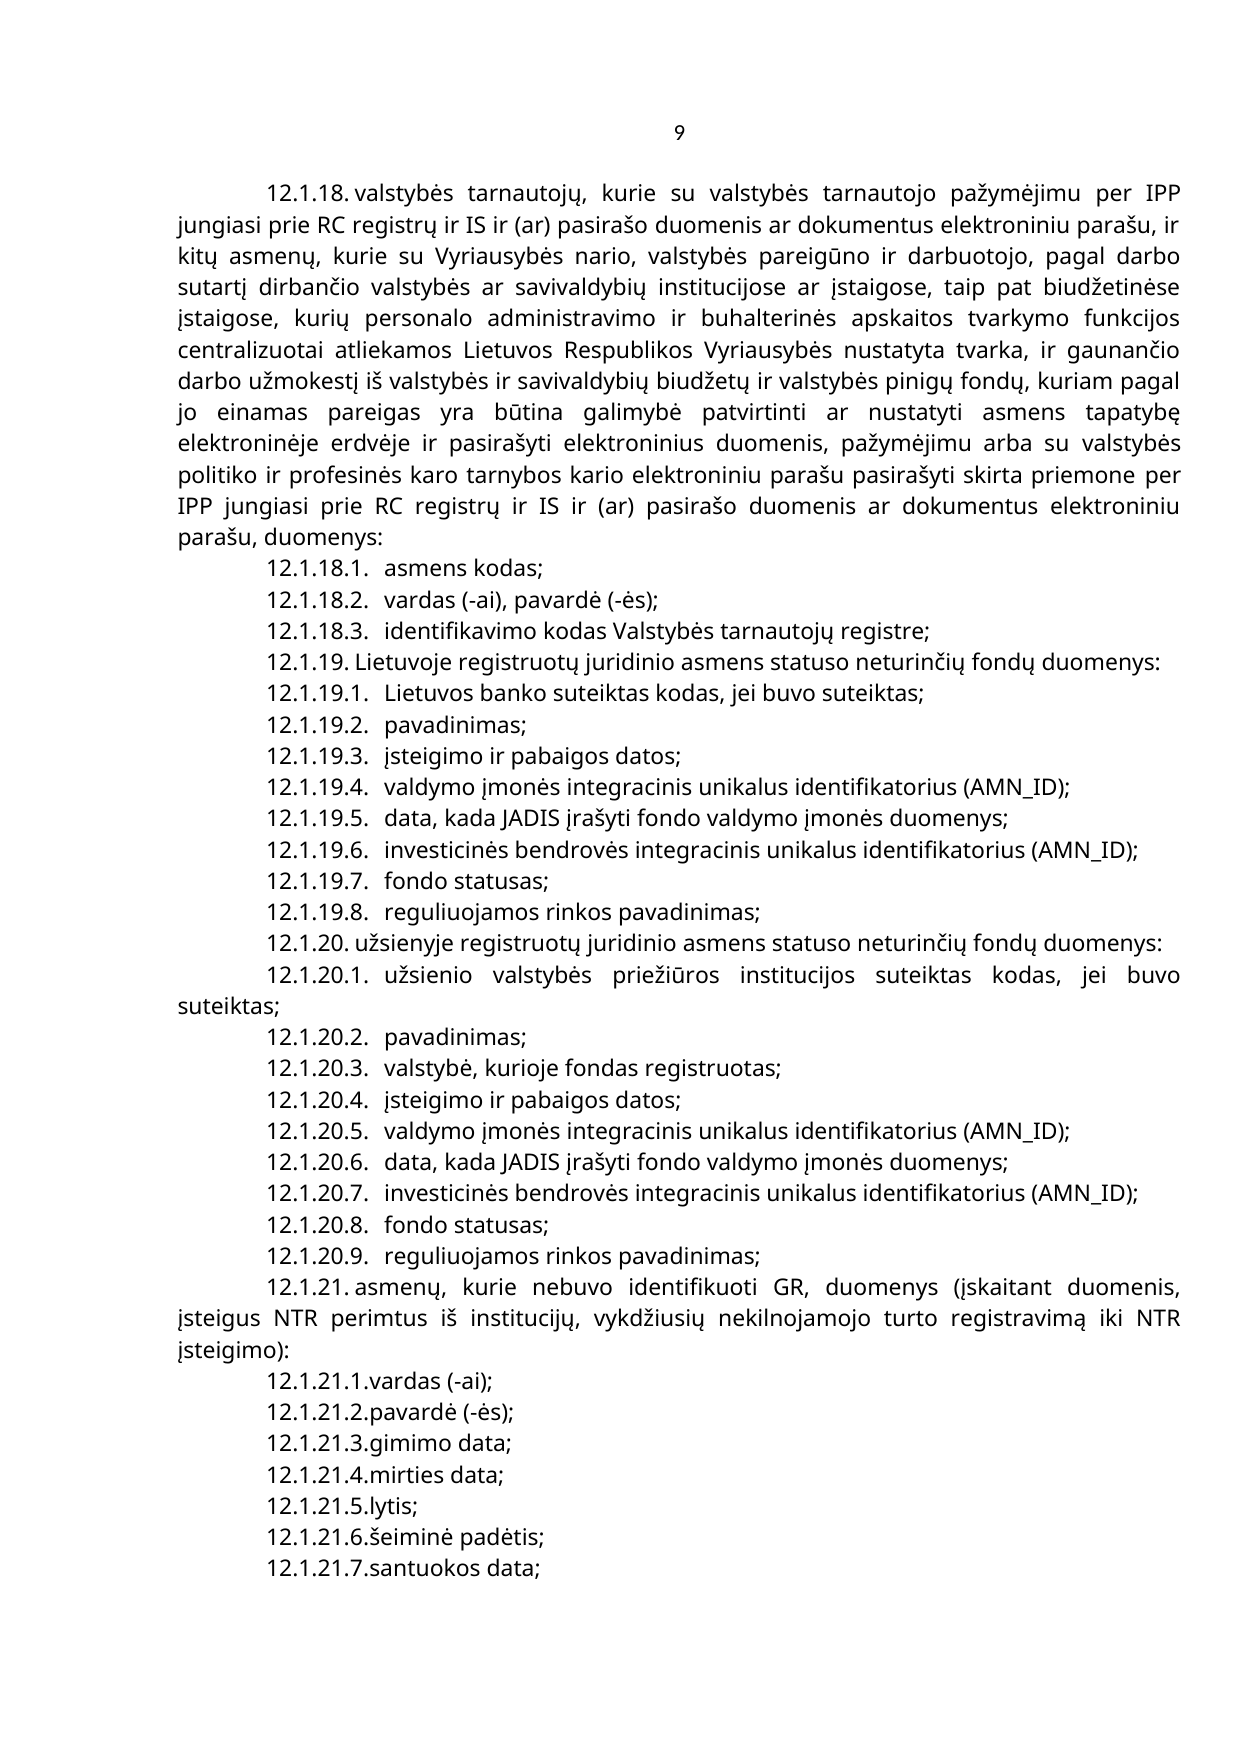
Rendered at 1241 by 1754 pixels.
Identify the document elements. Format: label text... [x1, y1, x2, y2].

text 12.1.19.6. investicinės bendrovės integracinis unikalus identifikatorius (AMN_ID); [177, 834, 1181, 865]
text 12.1.20.7. investicinės bendrovės integracinis unikalus identifikatorius (AMN_ID); [177, 1177, 1181, 1209]
text 12.1.20.8. fondo statusas; [177, 1209, 1181, 1240]
text 12.1.19. Lietuvoje registruotų juridinio asmens statuso neturinčių fondų duomenys: [177, 646, 1181, 677]
text 12.1.19.5. data, kada JADIS įrašyti fondo valdymo įmonės duomenys; [177, 802, 1181, 834]
text 12.1.21. asmenų, kurie nebuvo identifikuoti GR, duomenys (įskaitant duomenis, įsteigus NTR perimtus iš institucijų, vykdžiusių nekilnojamojo turto registravimą iki NTR įsteigimo): [177, 1271, 1181, 1365]
text 12.1.20.2. pavadinimas; [177, 1021, 1181, 1052]
text 12.1.20.9. reguliuojamos rinkos pavadinimas; [177, 1240, 1181, 1271]
text 12.1.20.5. valdymo įmonės integracinis unikalus identifikatorius (AMN_ID); [177, 1115, 1181, 1146]
text 12.1.20. užsienyje registruotų juridinio asmens statuso neturinčių fondų duomenys: [177, 927, 1181, 959]
text 12.1.19.1. Lietuvos banko suteiktas kodas, jei buvo suteiktas; [177, 677, 1181, 709]
text 12.1.19.8. reguliuojamos rinkos pavadinimas; [177, 896, 1181, 927]
text 12.1.21.4. mirties data; [177, 1459, 1181, 1490]
text 12.1.21.5. lytis; [177, 1490, 1181, 1521]
text 12.1.21.2. pavardė (-ės); [177, 1396, 1181, 1427]
text 12.1.19.4. valdymo įmonės integracinis unikalus identifikatorius (AMN_ID); [177, 771, 1181, 802]
text 12.1.18.1. asmens kodas; [177, 552, 1181, 584]
text 12.1.20.4. įsteigimo ir pabaigos datos; [177, 1084, 1181, 1115]
text 12.1.18.2. vardas (-ai), pavardė (-ės); [177, 584, 1181, 615]
text 12.1.18. valstybės tarnautojų, kurie su valstybės tarnautojo pažymėjimu per IPP jungiasi prie RC registrų ir IS ir (ar) pasirašo duomenis ar dokumentus elektroniniu parašu, ir kitų asmenų, kurie su Vyriausybės nario, valstybės pareigūno ir darbuotojo, pagal darbo sutartį dirbančio valstybės ar savivaldybių institucijose ar įstaigose, taip pat biudžetinėse įstaigose, kurių personalo administravimo ir buhalterinės apskaitos tvarkymo funkcijos centralizuotai atliekamos Lietuvos Respublikos Vyriausybės nustatyta tvarka, ir gaunančio darbo užmokestį iš valstybės ir savivaldybių biudžetų ir valstybės pinigų fondų, kuriam pagal jo einamas pareigas yra būtina galimybė patvirtinti ar nustatyti asmens tapatybę elektroninėje erdvėje ir pasirašyti elektroninius duomenis, pažymėjimu arba su valstybės politiko ir profesinės karo tarnybos kario elektroniniu parašu pasirašyti skirta priemone per IPP jungiasi prie RC registrų ir IS ir (ar) pasirašo duomenis ar dokumentus elektroniniu parašu, duomenys: [177, 177, 1181, 552]
text 12.1.18.3. identifikavimo kodas Valstybės tarnautojų registre; [177, 615, 1181, 646]
text 12.1.19.2. pavadinimas; [177, 709, 1181, 740]
text 12.1.20.1. užsienio valstybės priežiūros institucijos suteiktas kodas, jei buvo suteiktas; [177, 959, 1181, 1021]
text 12.1.21.3. gimimo data; [177, 1427, 1181, 1459]
text 12.1.21.6. šeiminė padėtis; [177, 1521, 1181, 1552]
text 12.1.20.6. data, kada JADIS įrašyti fondo valdymo įmonės duomenys; [177, 1146, 1181, 1177]
text 12.1.19.3. įsteigimo ir pabaigos datos; [177, 740, 1181, 771]
text 12.1.20.3. valstybė, kurioje fondas registruotas; [177, 1052, 1181, 1084]
text 12.1.21.7. santuokos data; [177, 1552, 1181, 1584]
text 12.1.19.7. fondo statusas; [177, 865, 1181, 896]
text 12.1.21.1. vardas (-ai); [177, 1365, 1181, 1396]
